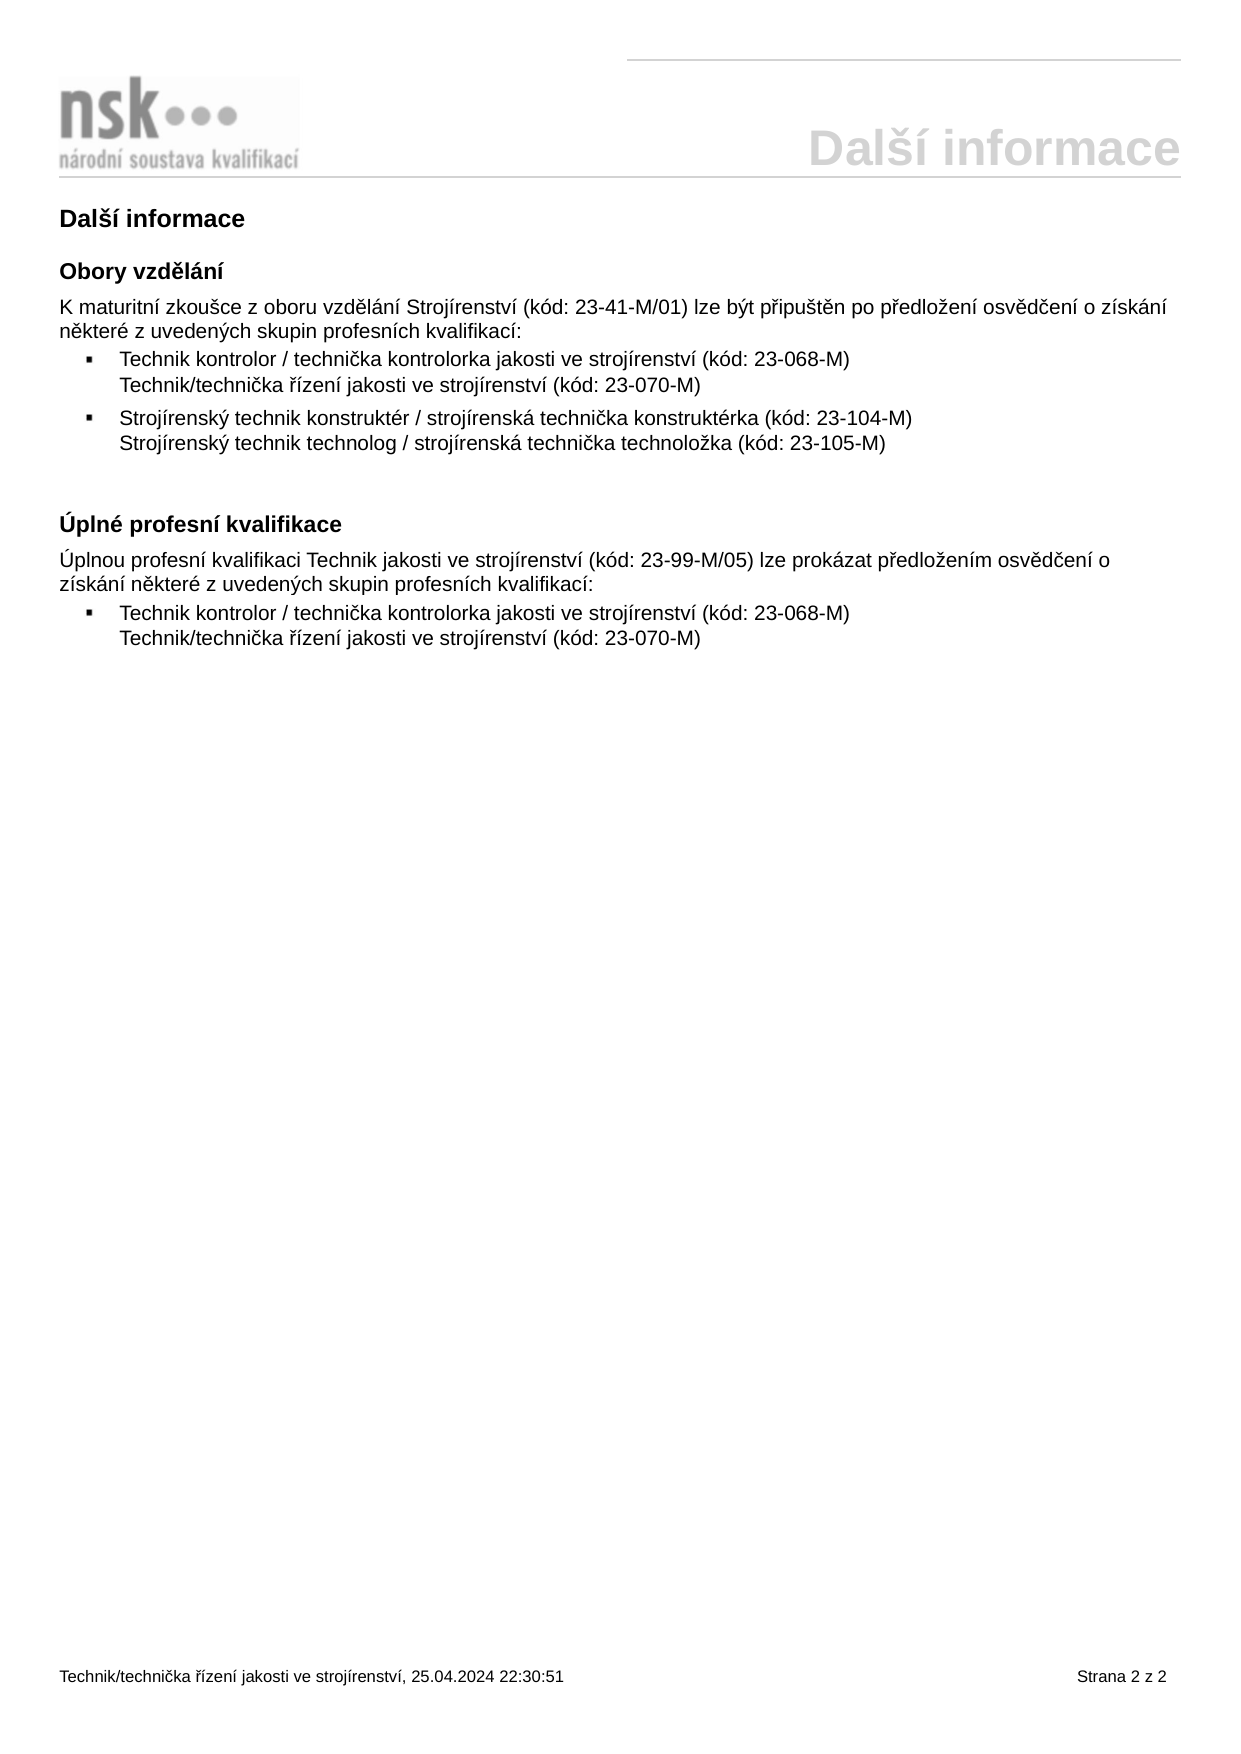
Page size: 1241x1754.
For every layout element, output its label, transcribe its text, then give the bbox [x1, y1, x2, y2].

table_cell [1167, 650, 1181, 683]
table_cell [619, 983, 627, 1283]
table_cell [619, 683, 627, 983]
table_cell Obory vzdělání [59, 248, 1181, 295]
table_cell [861, 457, 1167, 488]
table_cell [627, 650, 861, 683]
table_cell [861, 983, 1167, 1283]
table_cell [861, 236, 1167, 248]
table_cell [619, 650, 627, 683]
table_cell [619, 170, 627, 176]
table_cell [627, 398, 861, 406]
table_cell [619, 1470, 627, 1658]
table_cell [482, 488, 619, 500]
table_cell Technik kontrolor / technička kontrolorka jakosti ve strojírenství (kód: 23-068-M) [119, 347, 1181, 373]
table_cell [59, 650, 119, 683]
table_cell [627, 457, 861, 488]
table_cell [1167, 1470, 1181, 1658]
table_cell [627, 1283, 861, 1470]
table_cell [627, 595, 861, 601]
picture [59, 600, 119, 625]
table_cell [861, 650, 1167, 683]
table_cell [482, 595, 619, 601]
table_cell [59, 194, 119, 200]
table_cell [619, 595, 627, 601]
table_cell [59, 1470, 119, 1658]
table_cell [627, 488, 861, 500]
table_cell [1167, 236, 1181, 248]
table_cell [482, 683, 619, 983]
table_cell [59, 457, 119, 488]
table_cell [861, 194, 1167, 200]
table_cell [59, 373, 119, 398]
table_cell [1167, 683, 1181, 983]
table_cell [119, 236, 482, 248]
table_cell [619, 1283, 627, 1470]
table_cell [1167, 398, 1181, 406]
table_cell [627, 194, 861, 200]
table_cell Další informace [627, 61, 1181, 176]
table_cell [119, 983, 482, 1283]
table_cell K maturitní zkoušce z oboru vzdělání Strojírenství (kód: 23-41-M/01) lze být připuštěn po předložení osvědčení o získání některé z uvedených skupin profesních kvalifikací: [59, 295, 1181, 343]
table_cell [627, 683, 861, 983]
table_cell [119, 595, 482, 601]
table_cell [1167, 343, 1181, 347]
table_cell [627, 983, 861, 1283]
table_cell [119, 457, 482, 488]
table_cell [482, 650, 619, 683]
table_cell [59, 1283, 119, 1470]
table_cell [119, 194, 482, 200]
table_cell [620, 59, 627, 170]
table_cell [861, 1470, 1167, 1658]
table_cell [119, 650, 482, 683]
table_cell [119, 683, 482, 983]
table_cell [1167, 194, 1181, 200]
table_cell Technik kontrolor / technička kontrolorka jakosti ve strojírenství (kód: 23-068-M) [119, 601, 1181, 626]
table_cell [59, 178, 1181, 194]
picture [59, 405, 119, 430]
table_cell [619, 236, 627, 248]
table_cell [1167, 1283, 1181, 1470]
table_cell [482, 1470, 619, 1658]
table_cell [1167, 1658, 1181, 1694]
table_cell [627, 236, 861, 248]
table_cell [482, 983, 619, 1283]
table_cell [482, 194, 619, 200]
table_cell [861, 1283, 1167, 1470]
table_cell [861, 343, 1167, 347]
table_cell [619, 488, 627, 500]
table_cell [59, 983, 119, 1283]
table_cell Strana 2 z 2 [861, 1658, 1167, 1694]
table_cell Strojírenský technik konstruktér / strojírenská technička konstruktérka (kód: 23-104-M) [119, 406, 1181, 431]
table_cell [627, 1470, 861, 1658]
table_cell Úplné profesní kvalifikace [59, 500, 1181, 548]
table_cell Technik/technička řízení jakosti ve strojírenství (kód: 23-070-M) [119, 626, 1181, 650]
table_cell [59, 595, 119, 600]
table_cell [119, 398, 482, 406]
table_cell [861, 488, 1167, 500]
table_cell [482, 236, 619, 248]
table_cell [59, 343, 119, 347]
table_cell [482, 343, 619, 347]
table_cell [119, 1283, 482, 1470]
table_cell [1167, 595, 1181, 601]
table_cell [619, 457, 627, 488]
table_cell [119, 1470, 482, 1658]
table_cell [861, 595, 1167, 601]
table_cell [59, 398, 119, 405]
table_cell [59, 683, 119, 983]
table_cell [482, 398, 619, 406]
table_cell [1167, 457, 1181, 488]
table_cell Technik/technička řízení jakosti ve strojírenství, 25.04.2024 22:30:51 [59, 1658, 861, 1694]
table_cell [482, 1283, 619, 1470]
table_cell [619, 194, 627, 200]
table_cell [59, 171, 119, 176]
table_cell [482, 457, 619, 488]
table_cell [59, 431, 119, 457]
table_cell [482, 171, 619, 176]
table_cell [619, 398, 627, 406]
table_cell [1167, 488, 1181, 500]
table_cell Strojírenský technik technolog / strojírenská technička technoložka (kód: 23-105-M) [119, 431, 1181, 457]
table_cell Úplnou profesní kvalifikaci Technik jakosti ve strojírenství (kód: 23-99-M/05) lze prokázat předložením osvědčení o získání některé z uvedených skupin profesních kvalifikací: [59, 548, 1181, 594]
table_cell [59, 236, 119, 248]
table_cell Technik/technička řízení jakosti ve strojírenství (kód: 23-070-M) [119, 373, 1181, 398]
picture [58, 59, 620, 171]
table_cell [119, 488, 482, 500]
table_cell [1167, 983, 1181, 1283]
table_cell Další informace [59, 200, 1181, 236]
picture [59, 347, 119, 372]
table_cell [861, 683, 1167, 983]
table_cell [59, 488, 119, 500]
table_cell [119, 171, 482, 176]
table_cell [119, 343, 482, 347]
table_cell [861, 398, 1167, 406]
table_cell [59, 626, 119, 650]
table_cell [627, 343, 861, 347]
